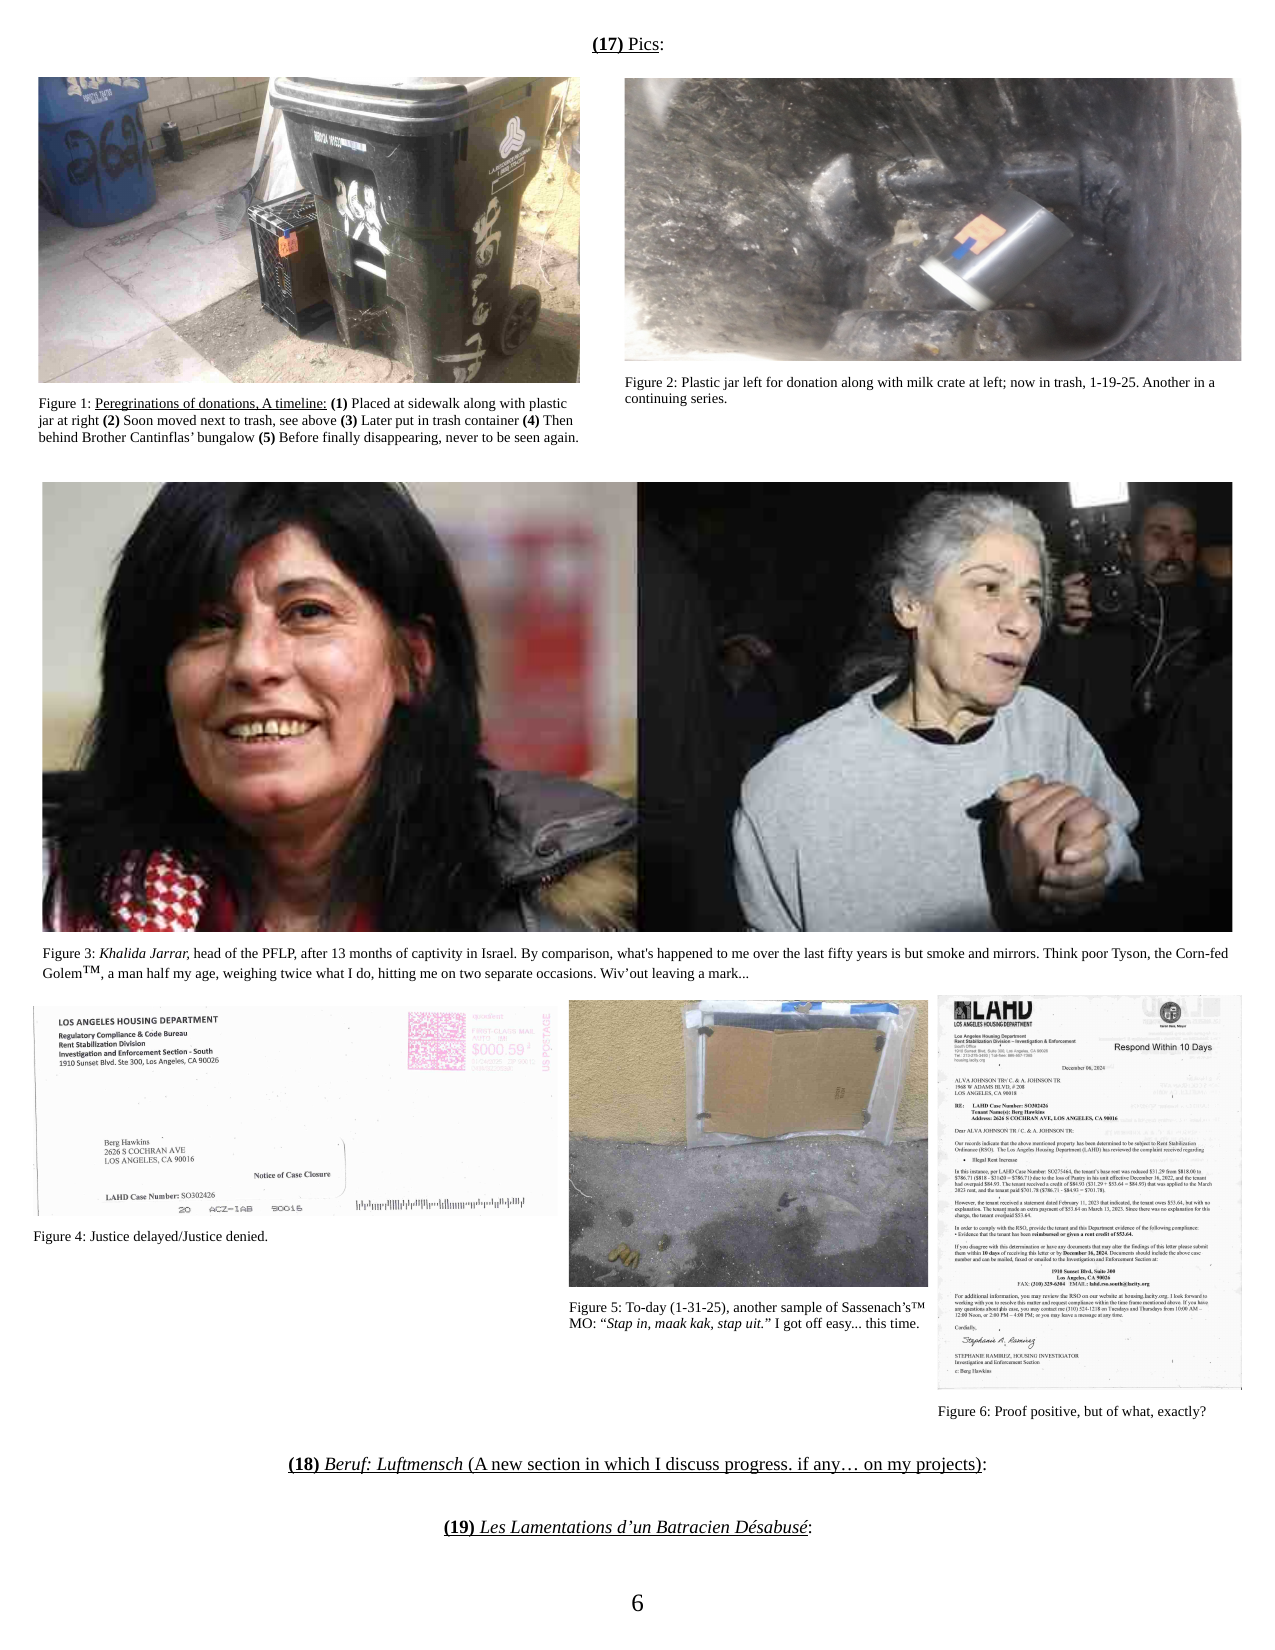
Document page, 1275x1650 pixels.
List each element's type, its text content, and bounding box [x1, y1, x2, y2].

text Figure 3: Khalida Jarrar, head of the PFLP, after 13 months of captivity in Israel. By comparison, what's happened to me over the last fifty years is but smoke and mirrors. Think poor Tyson, the Corn-fed Golem™, a man half my age, weighing twice what I do, hitting me on two separate occasions. Wiv’out leaving a mark... [42, 932, 1233, 983]
picture [568, 1000, 929, 1287]
picture [937, 995, 1242, 1390]
text Figure 2: Plastic jar left for donation along with milk crate at left; now in trash, 1-19-25. Another in a continuing series. [624, 361, 1241, 407]
text Figure 1: Peregrinations of donations, A timeline: (1) Placed at sidewalk along with plastic jar at right (2) Soon moved next to trash, see above (3) Later put in trash container (4) Then behind Brother Cantinflas’ bungalow (5) Before finally disappearing, never to be seen again. [38, 383, 580, 445]
picture [42, 482, 1233, 932]
text Figure 5: To-day (1-31-25), another sample of Sassenach’s™ MO: “Stap in, maak kak, stap uit.” I got off easy... this time. [569, 1287, 928, 1332]
text (17) Pics: [33, 33, 1223, 54]
picture [38, 77, 580, 383]
picture [624, 78, 1242, 361]
text Figure 6: Proof positive, but of what, exactly? [938, 1390, 1242, 1419]
picture [33, 1006, 558, 1216]
text (19) Les Lamentations d’un Batracien Désabusé: [33, 1516, 1223, 1538]
text Figure 4: Justice delayed/Justice denied. [33, 1216, 558, 1244]
text (18) Beruf: Luftmensch (A new section in which I discuss progress. if any… on my projects): [33, 1453, 1242, 1475]
